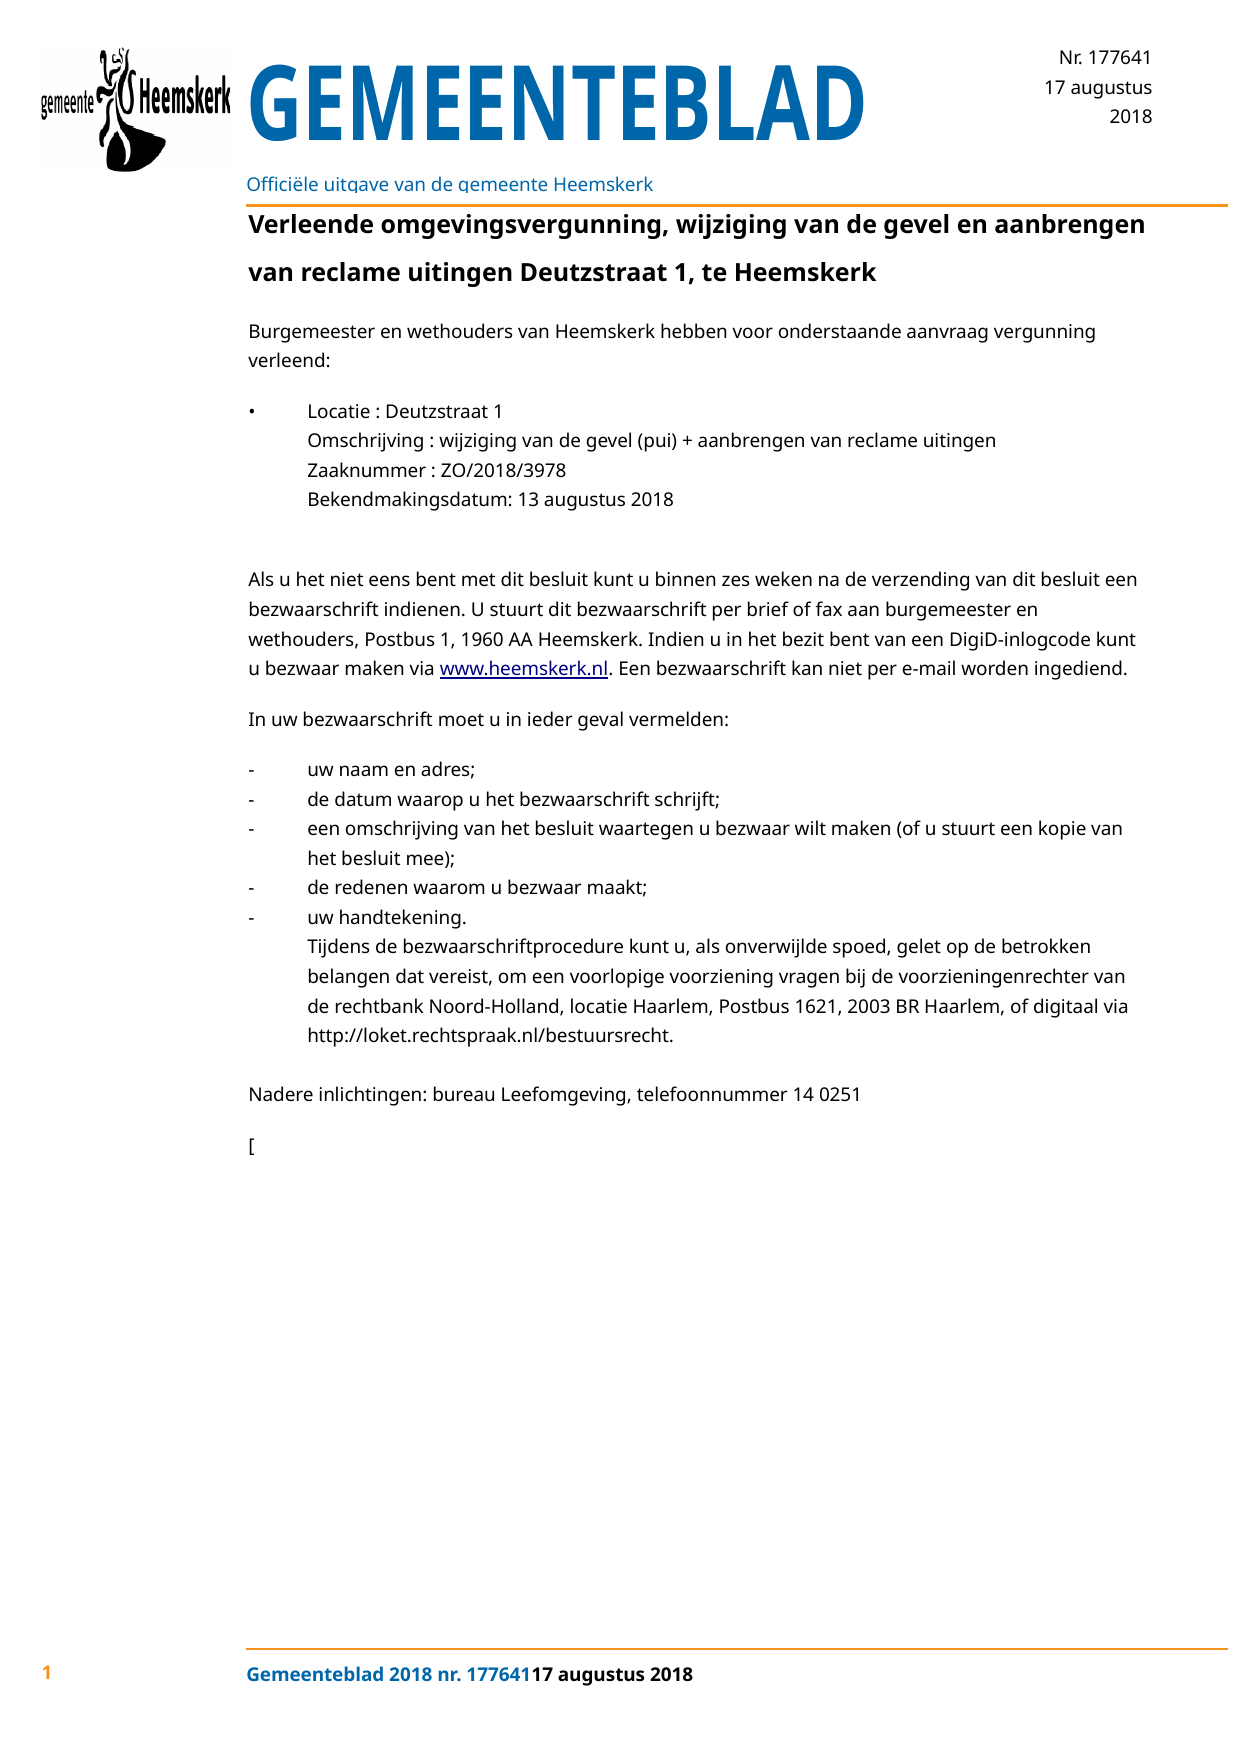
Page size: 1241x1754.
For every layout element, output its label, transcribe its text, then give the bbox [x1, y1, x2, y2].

text In uw bezwaarschrift moet u in ieder geval vermelden: [248, 706, 1152, 732]
text Verleende omgevingsvergunning, wijziging van de gevel en aanbrengen van reclame uitingen Deutzstraat 1, te Heemskerk [248, 207, 1152, 288]
text [ [248, 1132, 1152, 1158]
list Omschrijving : wijziging van de gevel (pui) + aanbrengen van reclame uitingen [248, 427, 1152, 453]
list Bekendmakingsdatum: 13 augustus 2018 [248, 487, 1152, 512]
text Burgemeester en wethouders van Heemskerk hebben voor onderstaande aanvraag vergunning verleend: [248, 318, 1152, 373]
list uw naam en adres; [248, 756, 1152, 782]
text Nadere inlichtingen: bureau Leefomgeving, telefoonnummer 14 0251 [248, 1082, 1152, 1107]
list de datum waarop u het bezwaarschrift schrijft; [248, 786, 1152, 812]
picture [41, 47, 231, 172]
list een omschrijving van het besluit waartegen u bezwaar wilt maken (of u stuurt een kopie van het besluit mee); [248, 815, 1152, 871]
list uw handtekening. [248, 904, 1152, 930]
list Locatie : Deutzstraat 1 [248, 398, 1152, 424]
list Tijdens de bezwaarschriftprocedure kunt u, als onverwijlde spoed, gelet op de betrokken belangen dat vereist, om een voorlopige voorziening vragen bij de voorzieningenrechter van de rechtbank Noord-Holland, locatie Haarlem, Postbus 1621, 2003 BR Haarlem, of digitaal via http://loket.rechtspraak.nl/bestuursrecht. [248, 934, 1152, 1048]
text Als u het niet eens bent met dit besluit kunt u binnen zes weken na de verzending van dit besluit een bezwaarschrift indienen. U stuurt dit bezwaarschrift per brief of fax aan burgemeester en wethouders, Postbus 1, 1960 AA Heemskerk. Indien u in het bezit bent van een DigiD-inlogcode kunt u bezwaar maken via www.heemskerk.nl. Een bezwaarschrift kan niet per e-mail worden ingediend. [248, 567, 1152, 681]
list Zaaknummer : ZO/2018/3978 [248, 457, 1152, 483]
list de redenen waarom u bezwaar maakt; [248, 874, 1152, 900]
